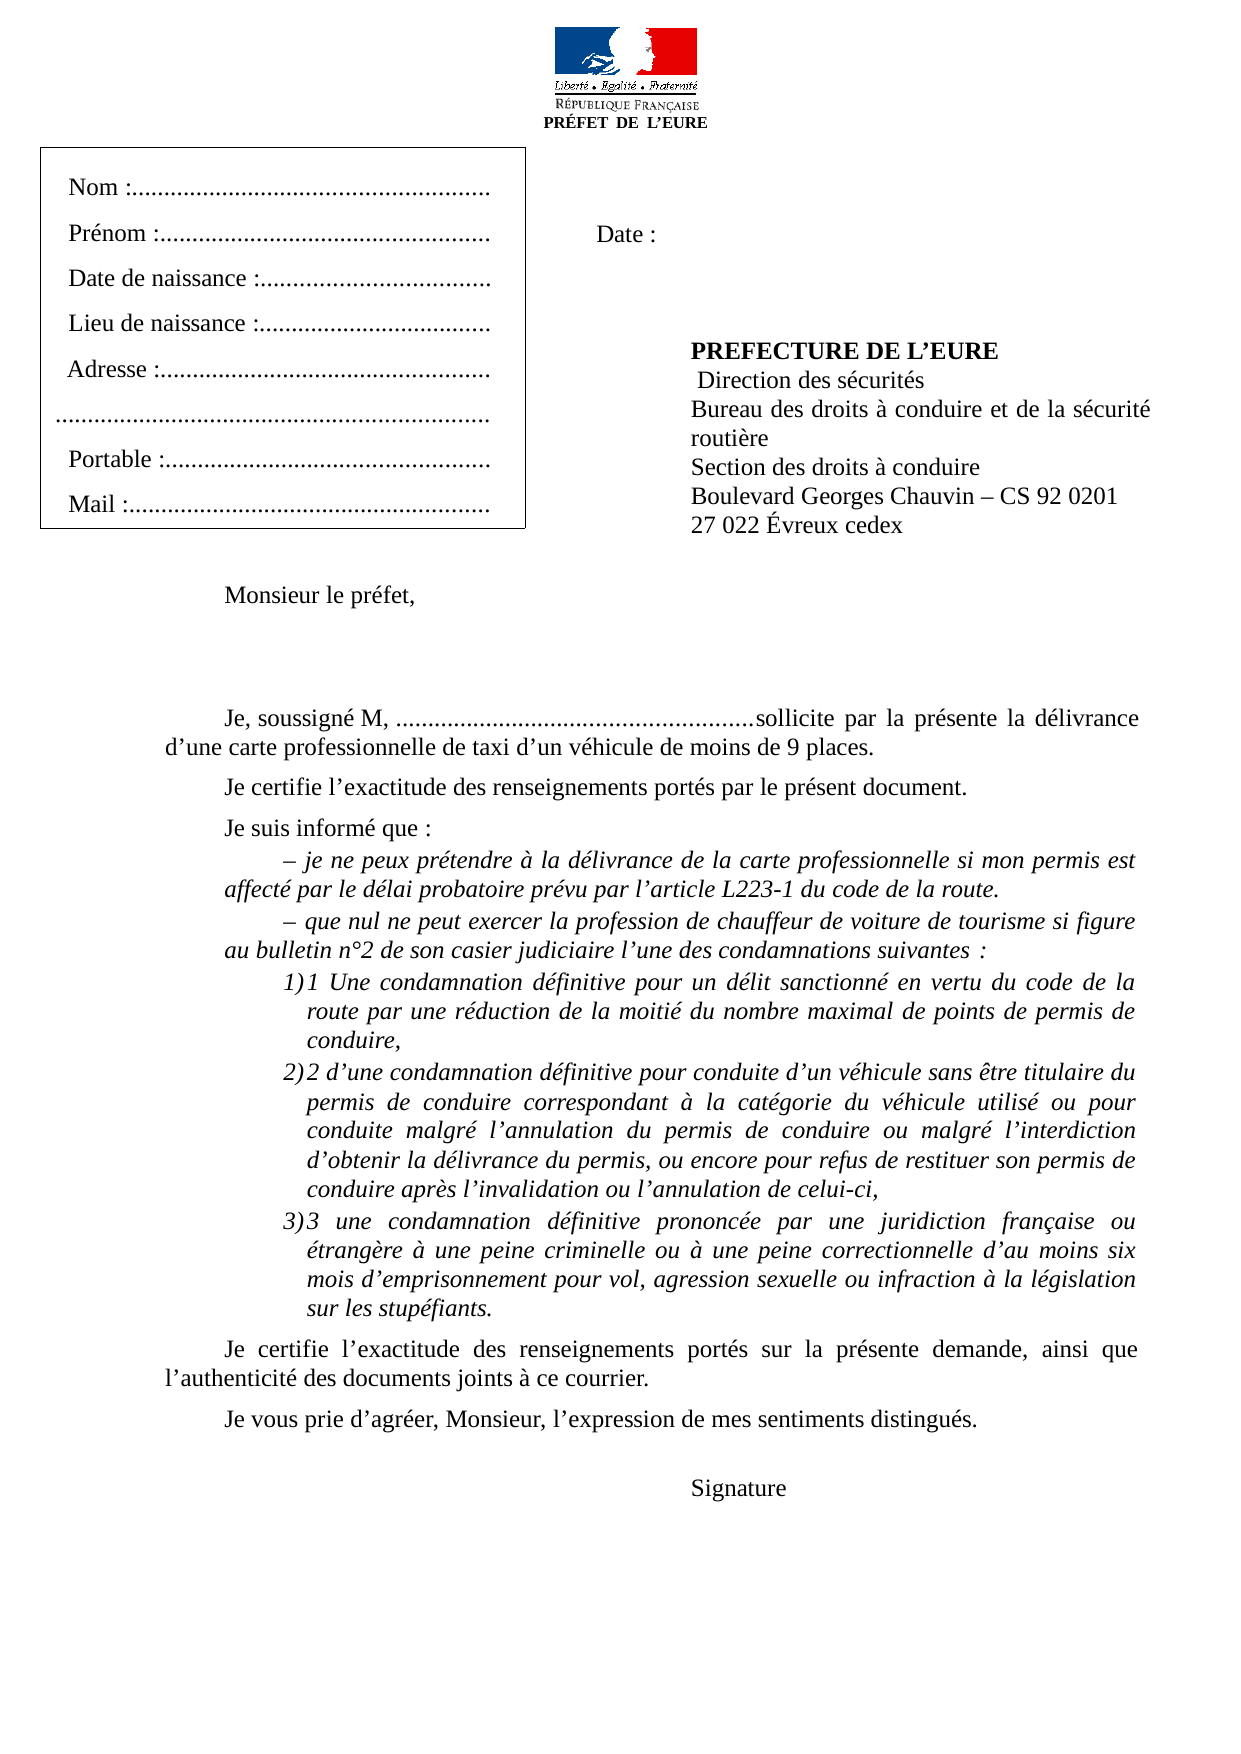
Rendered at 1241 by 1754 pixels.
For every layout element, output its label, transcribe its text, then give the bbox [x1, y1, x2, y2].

list 1 Une condamnation définitive pour un délit sanctionné en vertu du code de la route par une réduction de la moitié du nombre maximal de points de permis de conduire, [283, 967, 1139, 1054]
text Bureau des droits à conduire et de la sécurité routière [691, 394, 1151, 452]
text Je vous prie d’agréer, Monsieur, l’expression de mes sentiments distingués. [165, 1403, 1139, 1432]
text – je ne peux prétendre à la délivrance de la carte professionnelle si mon permis est affecté par le délai probatoire prévu par l’article L223-1 du code de la route. [224, 845, 1139, 903]
text Section des droits à conduire [691, 452, 1151, 481]
list 3 une condamnation définitive prononcée par une juridiction française ou étrangère à une peine criminelle ou à une peine correctionnelle d’au moins six mois d’emprisonnement pour vol, agression sexuelle ou infraction à la législation sur les stupéfiants. [283, 1206, 1139, 1322]
text Je suis informé que : [165, 813, 1139, 842]
text Mail : [55, 489, 516, 518]
text Je certifie l’exactitude des renseignements portés par le présent document. [165, 772, 1139, 801]
text Portable : [55, 444, 516, 473]
text Je, soussigné M, sollicite par la présente la délivrance d’une carte professionnelle de taxi d’un véhicule de moins de 9 places. [165, 702, 1139, 761]
text Lieu de naissance : [55, 308, 516, 337]
text 27 022 Évreux cedex [691, 510, 1186, 539]
text Boulevard Georges Chauvin – CS 92 0201 [691, 481, 1186, 510]
text Direction des sécurités [526, 365, 1151, 394]
text – que nul ne peut exercer la profession de chauffeur de voiture de tourisme si figure au bulletin n°2 de son casier judiciaire l’une des condamnations suivantes : [224, 906, 1139, 964]
text Prénom : [55, 217, 516, 247]
picture [548, 23, 703, 114]
text Nom : [55, 172, 516, 201]
text [35, 219, 40, 248]
text Date : [526, 219, 1151, 248]
text Monsieur le préfet, [165, 580, 1139, 609]
text PREFECTURE DE L’EURE [691, 336, 1151, 365]
text Date de naissance : [55, 263, 516, 292]
text Signature [691, 1473, 1151, 1502]
text Adresse : [55, 353, 516, 382]
text PRÉFET DE L’EURE [100, 114, 1151, 132]
list 2 d’une condamnation définitive pour conduite d’un véhicule sans être titulaire du permis de conduire correspondant à la catégorie du véhicule utilisé ou pour conduite malgré l’annulation du permis de conduire ou malgré l’interdiction d’obtenir la délivrance du permis, ou encore pour refus de restituer son permis de conduire après l’invalidation ou l’annulation de celui-ci, [283, 1057, 1139, 1203]
text Je certifie l’exactitude des renseignements portés sur la présente demande, ainsi que l’authenticité des documents joints à ce courrier. [165, 1333, 1139, 1392]
